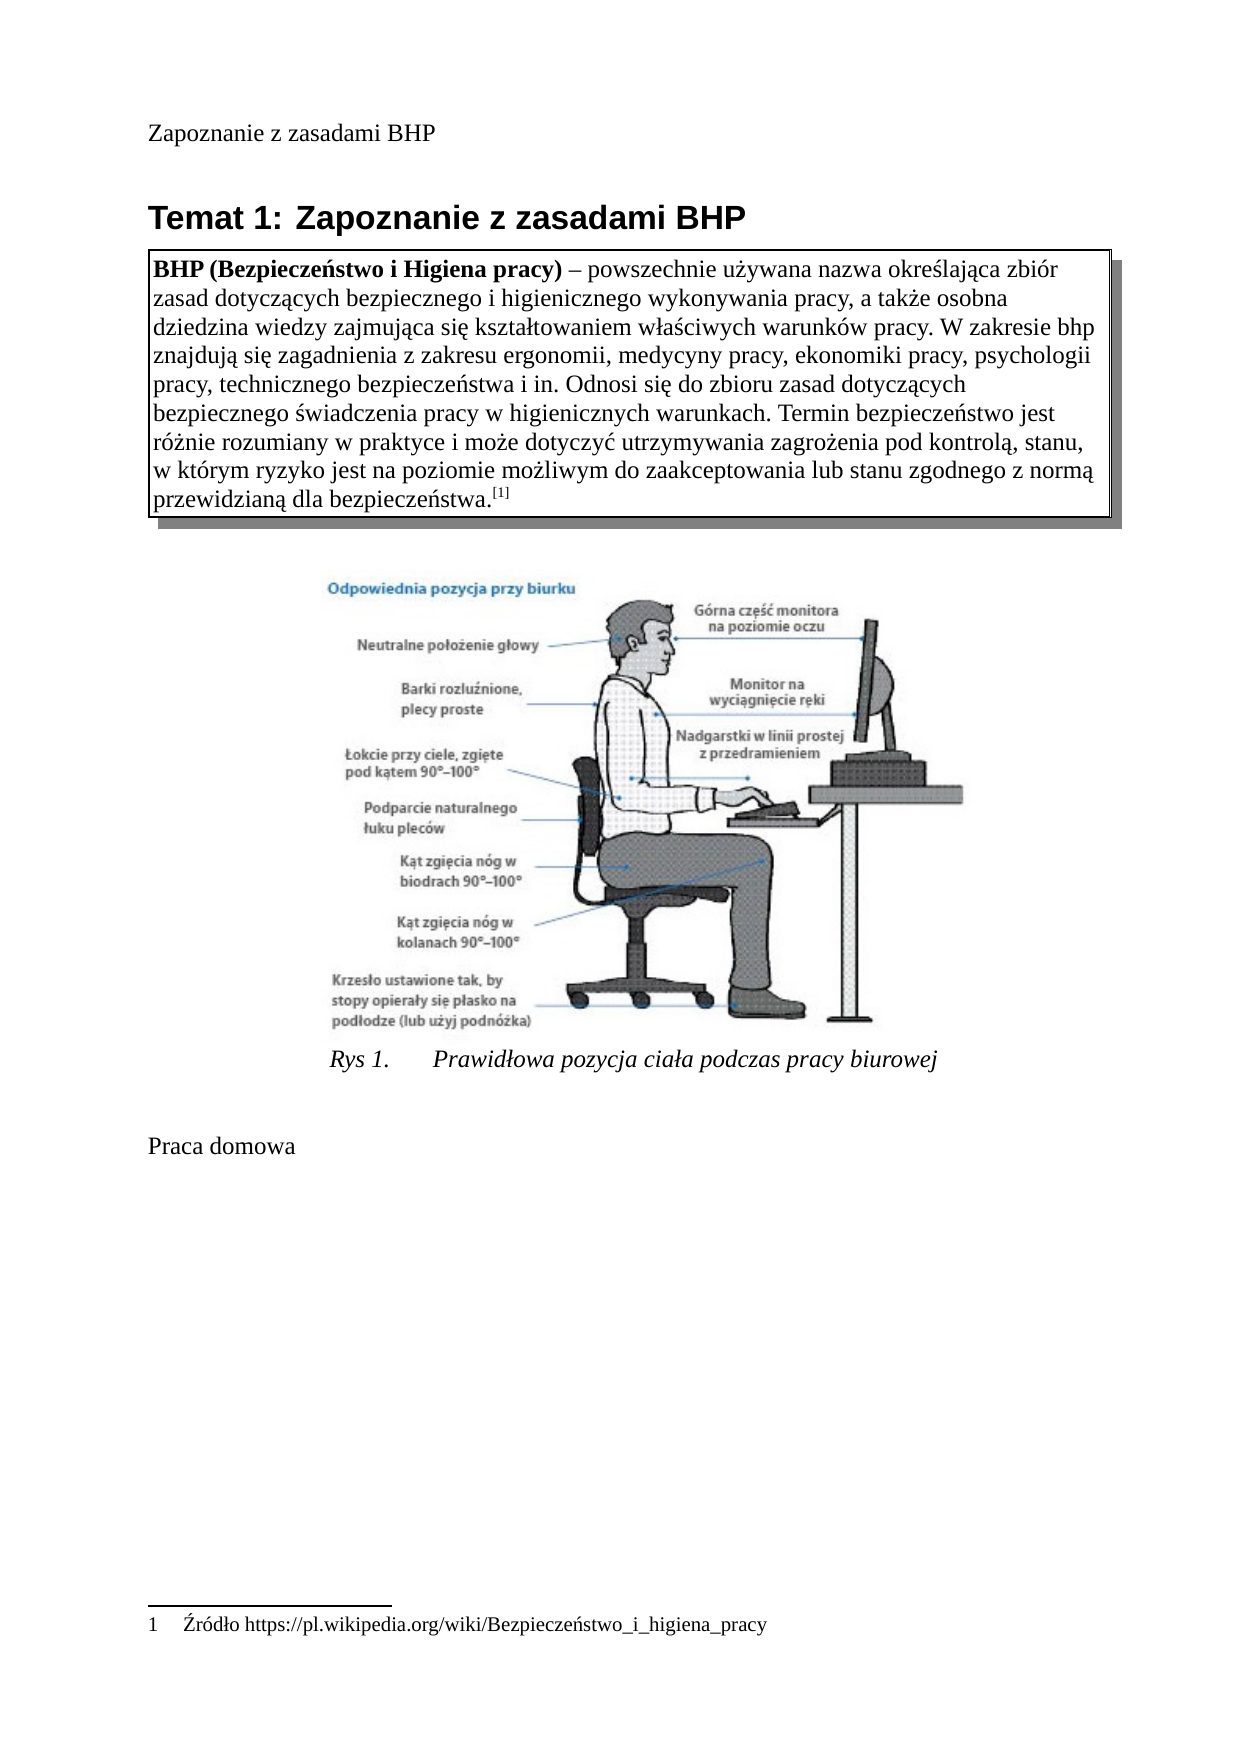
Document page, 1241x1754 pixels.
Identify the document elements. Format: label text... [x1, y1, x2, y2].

subtitle Zapoznanie z zasadami BHP [148, 198, 1122, 237]
text BHP (Bezpieczeństwo i Higiena pracy) – powszechnie używana nazwa określająca zbiór zasad dotyczących bezpiecznego i higienicznego wykonywania pracy, a także osobna dziedzina wiedzy zajmująca się kształtowaniem właściwych warunków pracy. W zakresie bhp znajdują się zagadnienia z zakresu ergonomii, medycyny pracy, ekonomiki pracy, psychologii pracy, technicznego bezpieczeństwa i in. Odnosi się do zbioru zasad dotyczących bezpiecznego świadczenia pracy w higienicznych warunkach. Termin bezpieczeństwo jest różnie rozumiany w praktyce i może dotyczyć utrzymywania zagrożenia pod kontrolą, stanu, w którym ryzyko jest na poziomie możliwym do zaakceptowania lub stanu zgodnego z normą przewidzianą dla bezpieczeństwa.[] [150, 251, 1109, 516]
list Prawidłowa pozycja ciała podczas pracy biurowej [148, 578, 1122, 1073]
text Praca domowa [148, 1131, 1122, 1159]
text Źródło https://pl.wikipedia.org/wiki/Bezpieczeństwo_i_higiena_pracy [148, 1612, 1122, 1636]
picture [320, 569, 979, 1045]
